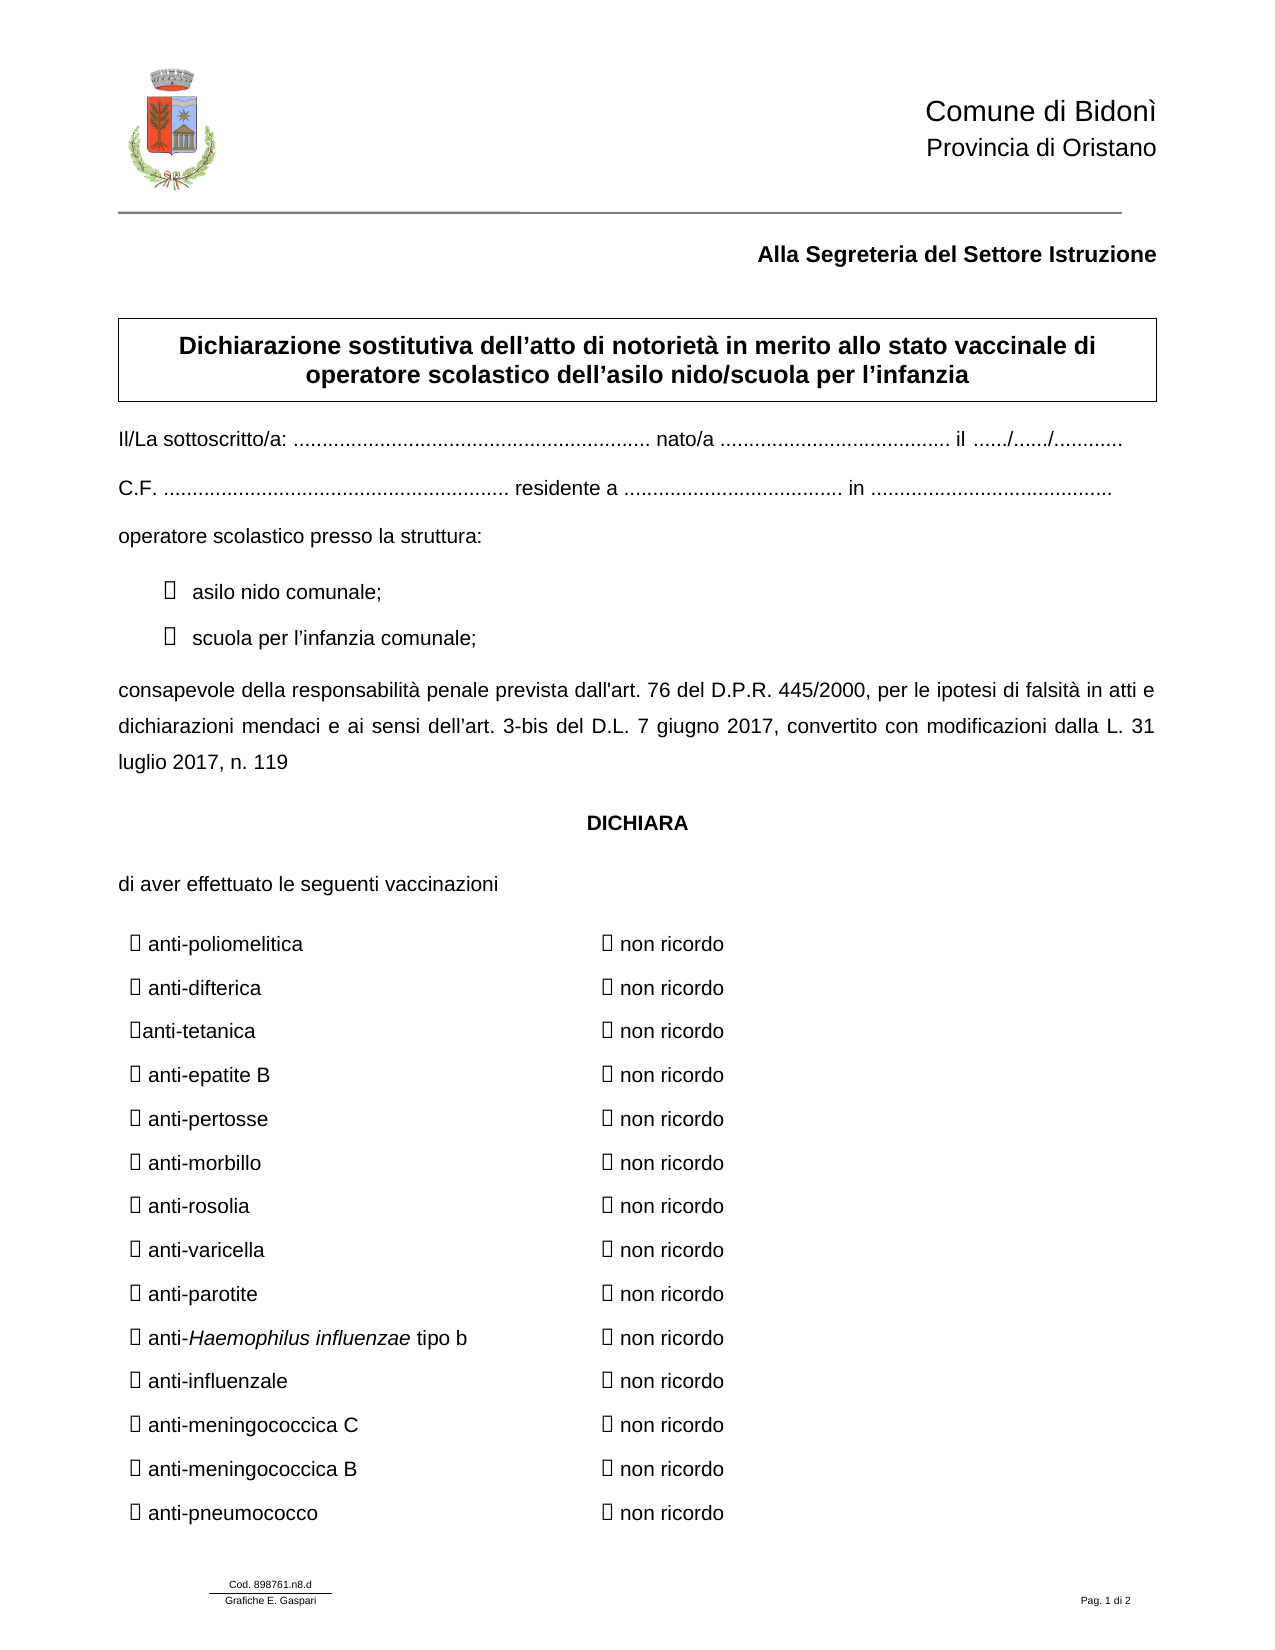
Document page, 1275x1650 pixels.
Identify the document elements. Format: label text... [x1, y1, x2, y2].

table_cell  anti-epatite B [117, 1052, 589, 1096]
text di aver effettuato le seguenti vaccinazioni [118, 872, 1157, 896]
table_cell  anti-meningococcica B [117, 1446, 589, 1489]
text  asilo nido comunale; [162, 572, 1157, 606]
table_header Dichiarazione sostitutiva dell’atto di notorietà in merito allo stato vaccinale di operatore scolastico dell’asilo nido/scuola per l’infanzia [119, 319, 1156, 401]
table_cell  anti-parotite [117, 1271, 589, 1314]
table_cell  anti-difterica [117, 964, 589, 1008]
text Alla Segreteria del Settore Istruzione [118, 241, 1157, 267]
text DICHIARA [118, 811, 1157, 835]
table_cell  non ricordo [589, 1489, 1156, 1533]
table_cell  non ricordo [589, 1271, 1156, 1314]
picture [122, 64, 224, 195]
table_cell  anti-meningococcica C [117, 1402, 589, 1446]
table_cell  anti-morbillo [117, 1139, 589, 1183]
table_cell  non ricordo [589, 1096, 1156, 1139]
table_cell  non ricordo [589, 1052, 1156, 1096]
table_cell  non ricordo [589, 1139, 1156, 1183]
table_cell  non ricordo [589, 1446, 1156, 1489]
text consapevole della responsabilità penale prevista dall'art. 76 del D.P.R. 445/2000, per le ipotesi di falsità in atti e dichiarazioni mendaci e ai sensi dell’art. 3-bis del D.L. 7 giugno 2017, convertito con modificazioni dalla L. 31 luglio 2017, n. 119 [118, 678, 1157, 774]
table_cell  non ricordo [589, 1183, 1156, 1227]
text  scuola per l’infanzia comunale; [162, 619, 1157, 653]
text Comune di Bidonì [224, 94, 1157, 128]
table_cell  non ricordo [589, 1314, 1156, 1358]
table_header  anti-poliomelitica [117, 921, 589, 964]
table_cell  anti-pneumococco [117, 1489, 589, 1533]
table_cell  non ricordo [589, 1227, 1156, 1271]
text Il/La sottoscritto/a: .............................................................. nato/a ........................................ il ....../....../............ [118, 427, 1157, 451]
table_cell  anti-rosolia [117, 1183, 589, 1227]
table_header  non ricordo [589, 921, 1156, 964]
table_cell  non ricordo [589, 1402, 1156, 1446]
table_cell  non ricordo [589, 1358, 1156, 1402]
text C.F. ............................................................ residente a ...................................... in .......................................... [118, 475, 1157, 499]
table_cell  anti-varicella [117, 1227, 589, 1271]
table_cell  anti-pertosse [117, 1096, 589, 1139]
text Provincia di Oristano [224, 133, 1157, 162]
text operatore scolastico presso la struttura: [118, 524, 1157, 548]
table_cell anti-tetanica [117, 1008, 589, 1052]
table_cell  non ricordo [589, 1008, 1156, 1052]
table_cell  anti-Haemophilus influenzae tipo b [117, 1314, 589, 1358]
table_cell  anti-influenzale [117, 1358, 589, 1402]
table_cell  non ricordo [589, 964, 1156, 1008]
